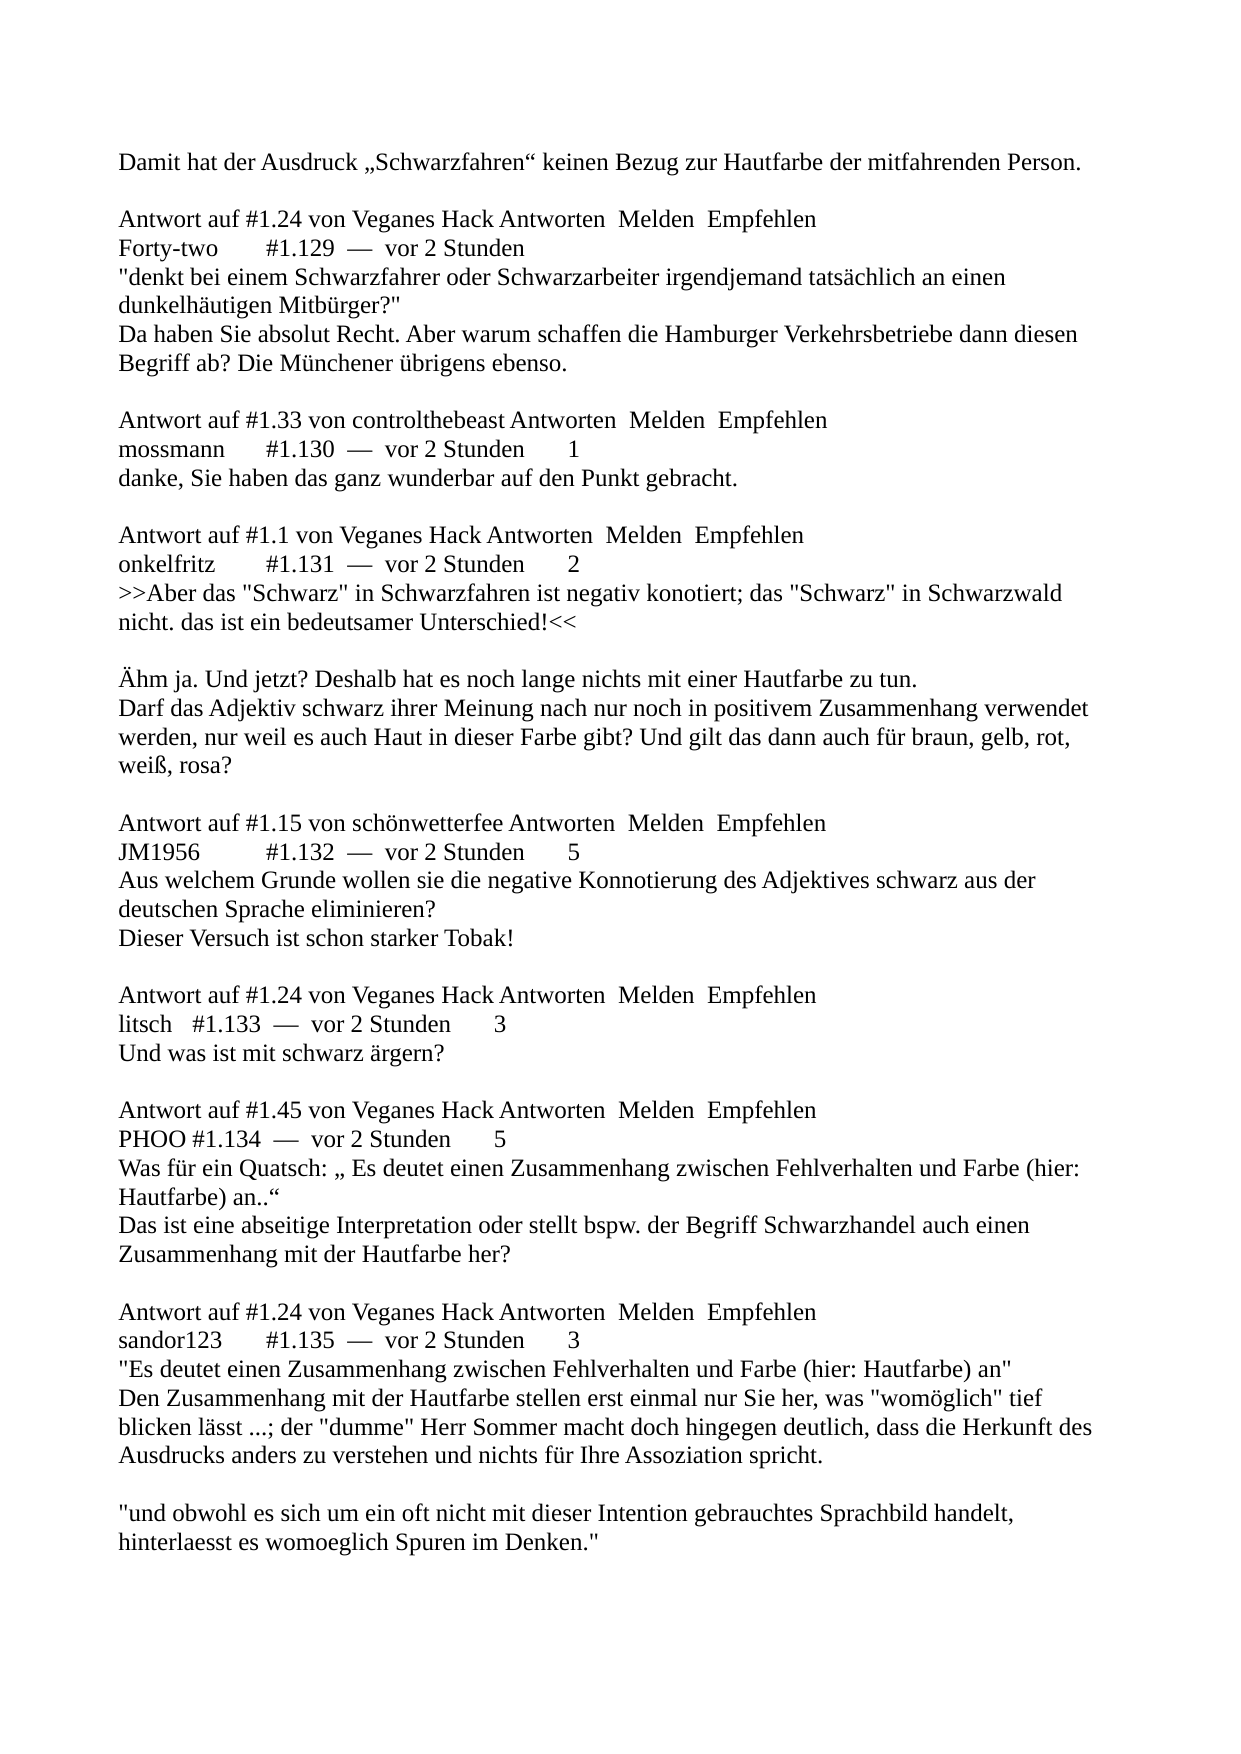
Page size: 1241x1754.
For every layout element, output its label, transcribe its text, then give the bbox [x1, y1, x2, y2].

text >>Aber das "Schwarz" in Schwarzfahren ist negativ konotiert; das "Schwarz" in Schwarzwald nicht. das ist ein bedeutsamer Unterschied!<< [118, 578, 1122, 636]
text Antwort auf #1.33 von controlthebeast Antworten Melden Empfehlen [118, 406, 1122, 434]
text PHOO #1.134 — vor 2 Stunden 5 [118, 1124, 1122, 1153]
text Darf das Adjektiv schwarz ihrer Meinung nach nur noch in positivem Zusammenhang verwendet werden, nur weil es auch Haut in dieser Farbe gibt? Und gilt das dann auch für braun, gelb, rot, weiß, rosa? [118, 693, 1122, 779]
text "Es deutet einen Zusammenhang zwischen Fehlverhalten und Farbe (hier: Hautfarbe) an" [118, 1354, 1122, 1383]
text Und was ist mit schwarz ärgern? [118, 1038, 1122, 1067]
text sandor123 #1.135 — vor 2 Stunden 3 [118, 1326, 1122, 1354]
text litsch #1.133 — vor 2 Stunden 3 [118, 1009, 1122, 1038]
text danke, Sie haben das ganz wunderbar auf den Punkt gebracht. [118, 463, 1122, 492]
text Antwort auf #1.15 von schönwetterfee Antworten Melden Empfehlen [118, 808, 1122, 837]
text Antwort auf #1.24 von Veganes Hack Antworten Melden Empfehlen [118, 204, 1122, 233]
text mossmann #1.130 — vor 2 Stunden 1 [118, 434, 1122, 463]
text Antwort auf #1.24 von Veganes Hack Antworten Melden Empfehlen [118, 1297, 1122, 1326]
text Antwort auf #1.24 von Veganes Hack Antworten Melden Empfehlen [118, 981, 1122, 1009]
text Dieser Versuch ist schon starker Tobak! [118, 923, 1122, 952]
text JM1956 #1.132 — vor 2 Stunden 5 [118, 837, 1122, 866]
text Das ist eine abseitige Interpretation oder stellt bspw. der Begriff Schwarzhandel auch einen Zusammenhang mit der Hautfarbe her? [118, 1211, 1122, 1268]
text "denkt bei einem Schwarzfahrer oder Schwarzarbeiter irgendjemand tatsächlich an einen dunkelhäutigen Mitbürger?" [118, 262, 1122, 319]
text Antwort auf #1.45 von Veganes Hack Antworten Melden Empfehlen [118, 1096, 1122, 1124]
text "und obwohl es sich um ein oft nicht mit dieser Intention gebrauchtes Sprachbild handelt, hinterlaesst es womoeglich Spuren im Denken." [118, 1498, 1122, 1556]
text Den Zusammenhang mit der Hautfarbe stellen erst einmal nur Sie her, was "womöglich" tief blicken lässt ...; der "dumme" Herr Sommer macht doch hingegen deutlich, dass die Herkunft des Ausdrucks anders zu verstehen und nichts für Ihre Assoziation spricht. [118, 1383, 1122, 1469]
text Ähm ja. Und jetzt? Deshalb hat es noch lange nichts mit einer Hautfarbe zu tun. [118, 664, 1122, 693]
text Was für ein Quatsch: „ Es deutet einen Zusammenhang zwischen Fehlverhalten und Farbe (hier: Hautfarbe) an..“ [118, 1153, 1122, 1211]
text Damit hat der Ausdruck „Schwarzfahren“ keinen Bezug zur Hautfarbe der mitfahrenden Person. [118, 147, 1122, 176]
text Aus welchem Grunde wollen sie die negative Konnotierung des Adjektives schwarz aus der deutschen Sprache eliminieren? [118, 866, 1122, 923]
text Antwort auf #1.1 von Veganes Hack Antworten Melden Empfehlen [118, 521, 1122, 549]
text onkelfritz #1.131 — vor 2 Stunden 2 [118, 549, 1122, 578]
text Forty-two #1.129 — vor 2 Stunden [118, 233, 1122, 262]
text Da haben Sie absolut Recht. Aber warum schaffen die Hamburger Verkehrsbetriebe dann diesen Begriff ab? Die Münchener übrigens ebenso. [118, 319, 1122, 377]
